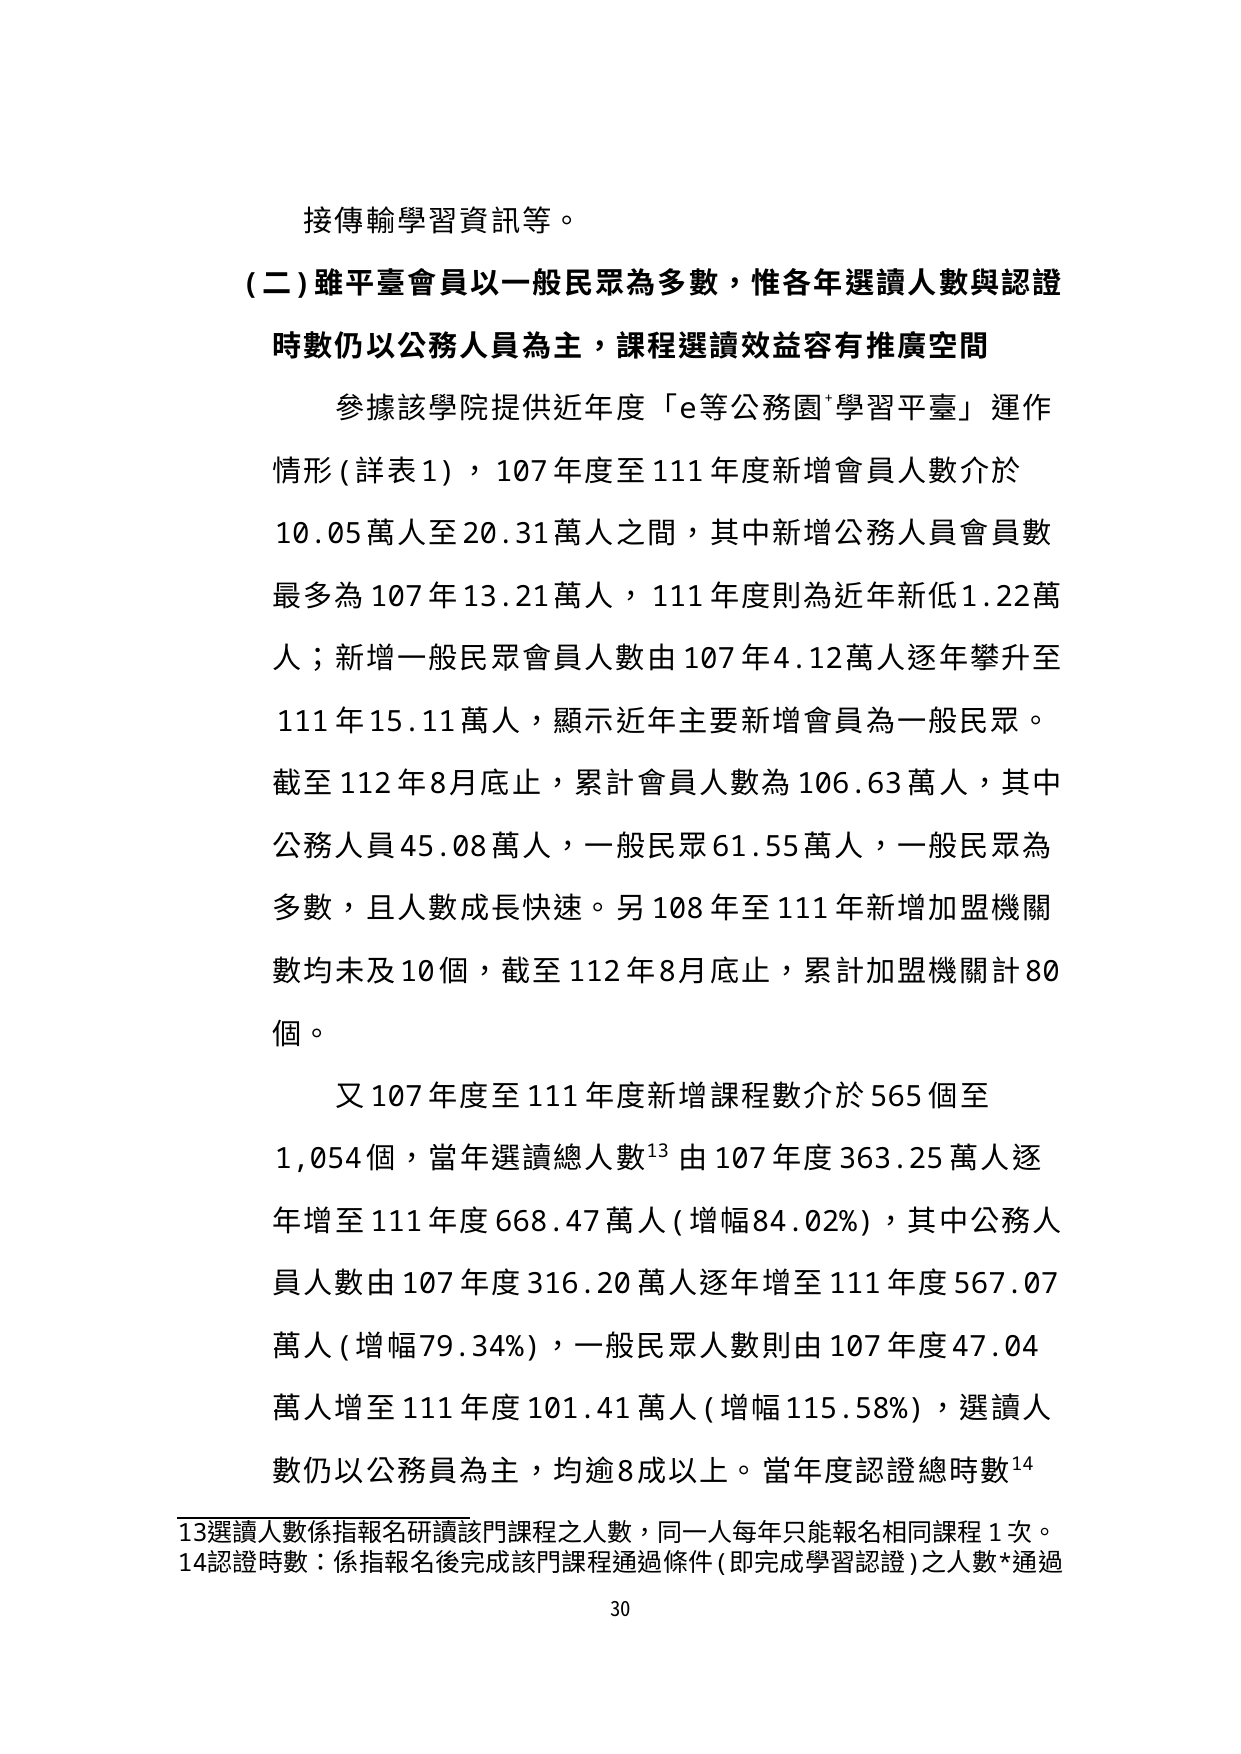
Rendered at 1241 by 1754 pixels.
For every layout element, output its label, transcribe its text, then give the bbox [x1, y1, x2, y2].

text 又107年度至111年度新增課程數介於565個至1,054個，當年選讀總人數由107年度363.25萬人逐年增至111年度668.47萬人(增幅84.02%)，其中公務人員人數由107年度316.20萬人逐年增至111年度567.07萬人(增幅79.34%)，一般民眾人數則由107年度47.04萬人增至111年度101.41萬人(增幅115.58%)，選讀人數仍以公務員為主，均逾8成以上。當年度認證總時數亦由107年度482.59萬小時逐年增至111年度828.91萬小時(增幅71.76%)，公務員同為攀升態勢且占比均逾9成，此與規範公務人員每人每年固定學習時數有關；一般民眾認證時數反為逐年降低，由107年度35.89萬小時降至111年度5.12萬小時，顯示課程選讀與認證時數仍以公務人員之學習時數為主。鑒於該平臺提供豐富之線上學習課程，除推廣更多會員加入，及更多公務機關或民間機關加盟參與並運用該平臺資源外，允宜再加強課程選讀影響範圍，擴大平臺學習與教學資源之外溢效果。 [266, 1052, 1063, 1490]
text 選讀人數係指報名研讀該門課程之人數，同一人每年只能報名相同課程1次。 [177, 1518, 1063, 1548]
text (二)雖平臺會員以一般民眾為多數，惟各年選讀人數與認證時數仍以公務人員為主，課程選讀效益容有推廣空間 [236, 240, 1063, 365]
text 接傳輸學習資訊等。 [266, 177, 1063, 240]
text 認證時數：係指報名後完成該門課程通過條件(即完成學習認證)之人數*通過 [177, 1548, 1063, 1577]
text 參據該學院提供近年度「e等公務園+學習平臺」運作情形(詳表1)，107年度至111年度新增會員人數介於10.05萬人至20.31萬人之間，其中新增公務人員會員數最多為107年13.21萬人，111年度則為近年新低1.22萬人；新增一般民眾會員人數由107年4.12萬人逐年攀升至111年15.11萬人，顯示近年主要新增會員為一般民眾。截至112年8月底止，累計會員人數為106.63萬人，其中公務人員45.08萬人，一般民眾61.55萬人，一般民眾為多數，且人數成長快速。另108年至111年新增加盟機關數均未及10個，截至112年8月底止，累計加盟機關計80個。 [266, 365, 1063, 1052]
